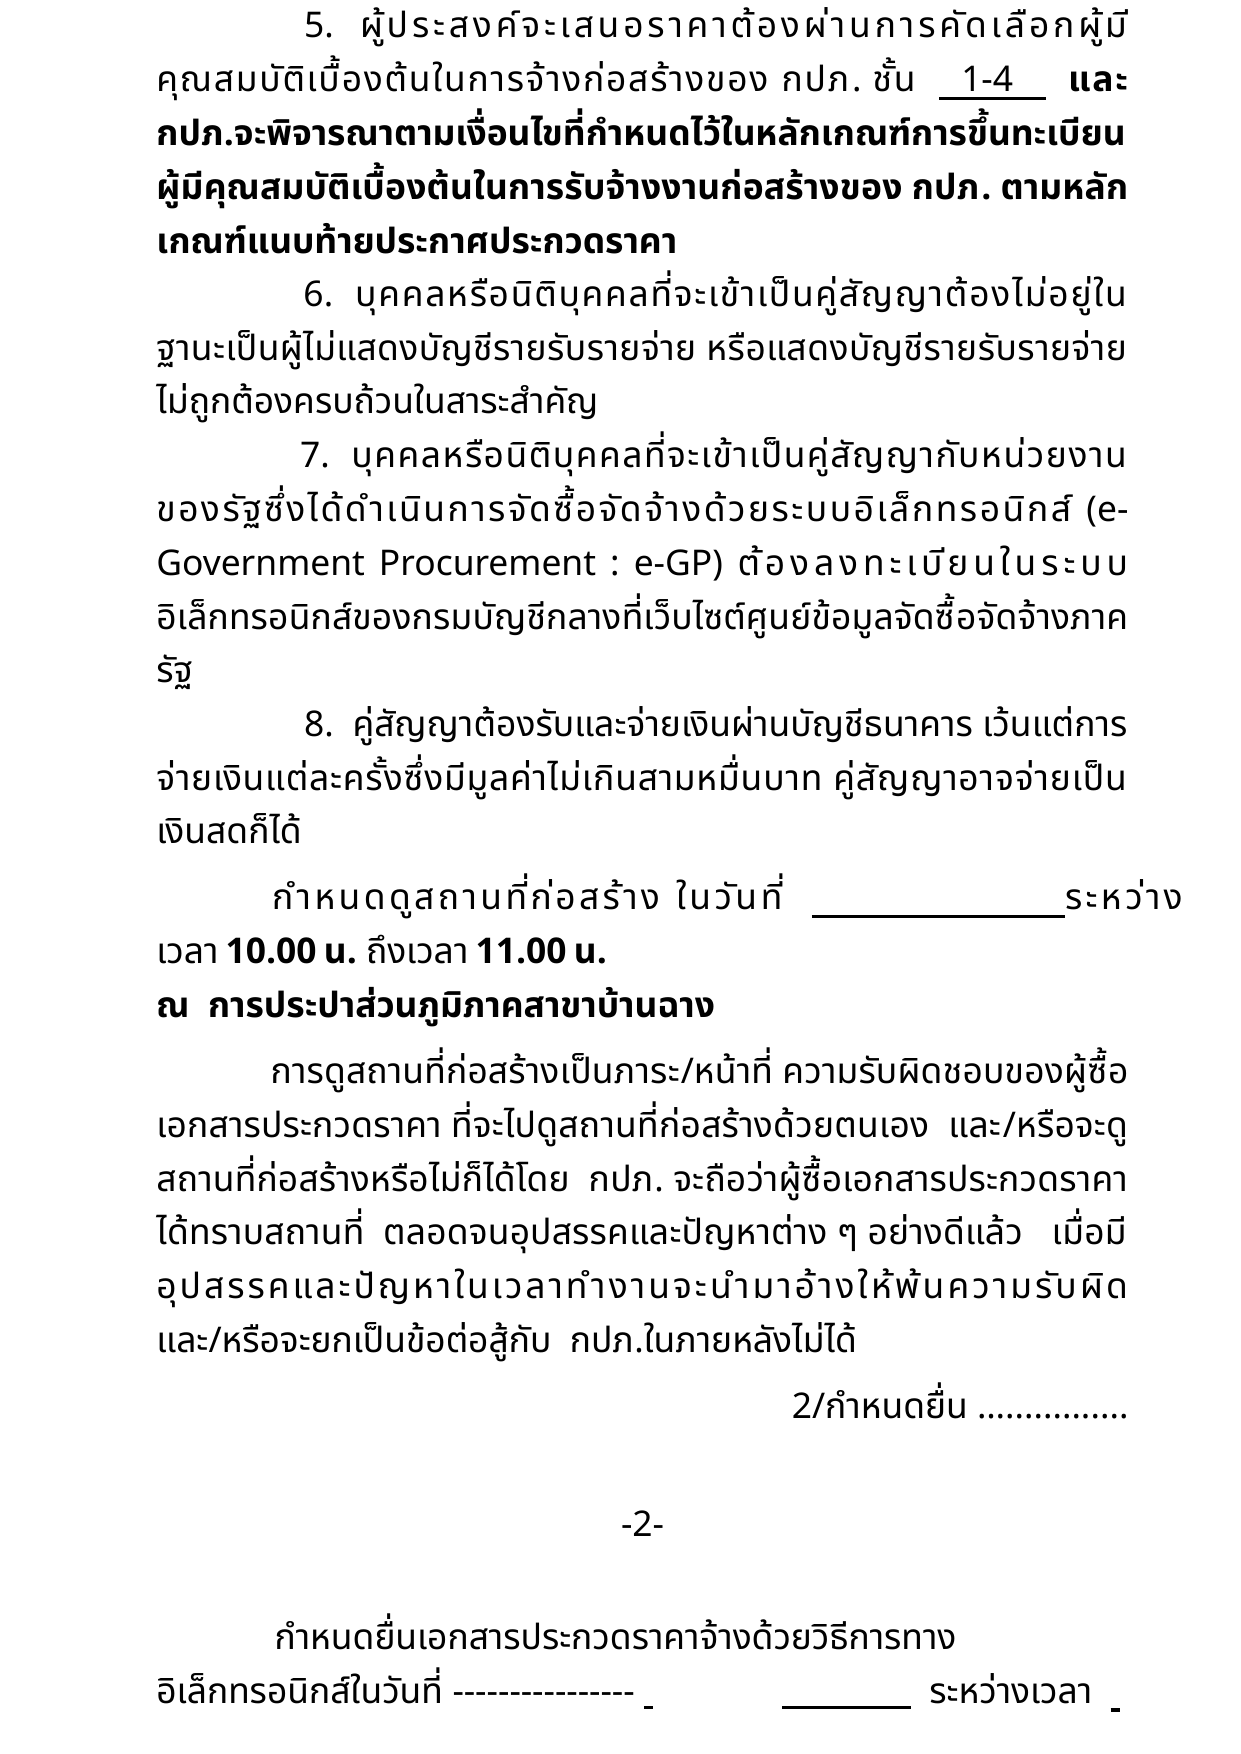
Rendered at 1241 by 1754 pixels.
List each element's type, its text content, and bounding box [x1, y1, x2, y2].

text 7. บุคคลหรือนิติบุคคลที่จะเข้าเป็นคู่สัญญากับหน่วยงานของรัฐซึ่งได้ดำเนินการจัดซื้อจัดจ้างด้วยระบบอิเล็กทรอนิกส์ (e-Government Procurement : e-GP) ต้องลงทะเบียนในระบบอิเล็กทรอนิกส์ของกรมบัญชีกลางที่เว็บไซต์ศูนย์ข้อมูลจัดซื้อจัดจ้างภาครัฐ [156, 430, 1128, 698]
text -2- [156, 1499, 1128, 1547]
text กำหนดดูสถานที่ก่อสร้าง ในวันที่ ระหว่างเวลา10.00น. ถึงเวลา11.00น. [156, 872, 1183, 979]
text 2/กำหนดยื่น …............. [156, 1380, 1128, 1434]
text การดูสถานที่ก่อสร้างเป็นภาระ/หน้าที่ ความรับผิดชอบของผู้ซื้อเอกสารประกวดราคา ที่จะไปดูสถานที่ก่อสร้างด้วยตนเอง และ/หรือจะดูสถานที่ก่อสร้างหรือไม่ก็ได้โดย กปภ. จะถือว่าผู้ซื้อเอกสารประกวดราคาได้ทราบสถานที่ ตลอดจนอุปสรรคและปัญหาต่าง ๆ อย่างดีแล้ว เมื่อมีอุปสรรคและปัญหาในเวลาทำงานจะนำมาอ้างให้พ้นความรับผิด และ/หรือจะยกเป็นข้อต่อสู้กับ กปภ.ในภายหลังไม่ได้ [156, 1045, 1128, 1368]
text 8. คู่สัญญาต้องรับและจ่ายเงินผ่านบัญชีธนาคาร เว้นแต่การจ่ายเงินแต่ละครั้งซึ่งมีมูลค่าไม่เกินสามหมื่นบาท คู่สัญญาอาจจ่ายเป็นเงินสดก็ได้ [156, 698, 1128, 859]
text ณ การประปาส่วนภูมิภาคสาขาบ้านฉาง [156, 979, 1128, 1033]
text 6. บุคคลหรือนิติบุคคลที่จะเข้าเป็นคู่สัญญาต้องไม่อยู่ในฐานะเป็นผู้ไม่แสดงบัญชีรายรับรายจ่าย หรือแสดงบัญชีรายรับรายจ่ายไม่ถูกต้องครบถ้วนในสาระสำคัญ [156, 269, 1128, 430]
text 5. ผู้ประสงค์จะเสนอราคาต้องผ่านการคัดเลือกผู้มีคุณสมบัติเบื้องต้นในการจ้างก่อสร้างของ กปภ. ชั้น 1-4 และ กปภ.จะพิจารณาตามเงื่อนไขที่กำหนดไว้ในหลักเกณฑ์การขึ้นทะเบียนผู้มีคุณสมบัติเบื้องต้นในการรับจ้างงานก่อสร้างของ กปภ. ตามหลักเกณฑ์แนบท้ายประกาศประกวดราคา [156, 0, 1128, 269]
text กำหนดยื่นเอกสารประกวดราคาจ้างด้วยวิธีการทางอิเล็กทรอนิกส์ในวันที่ ---------------- ระหว่างเวลา [156, 1612, 1128, 1719]
